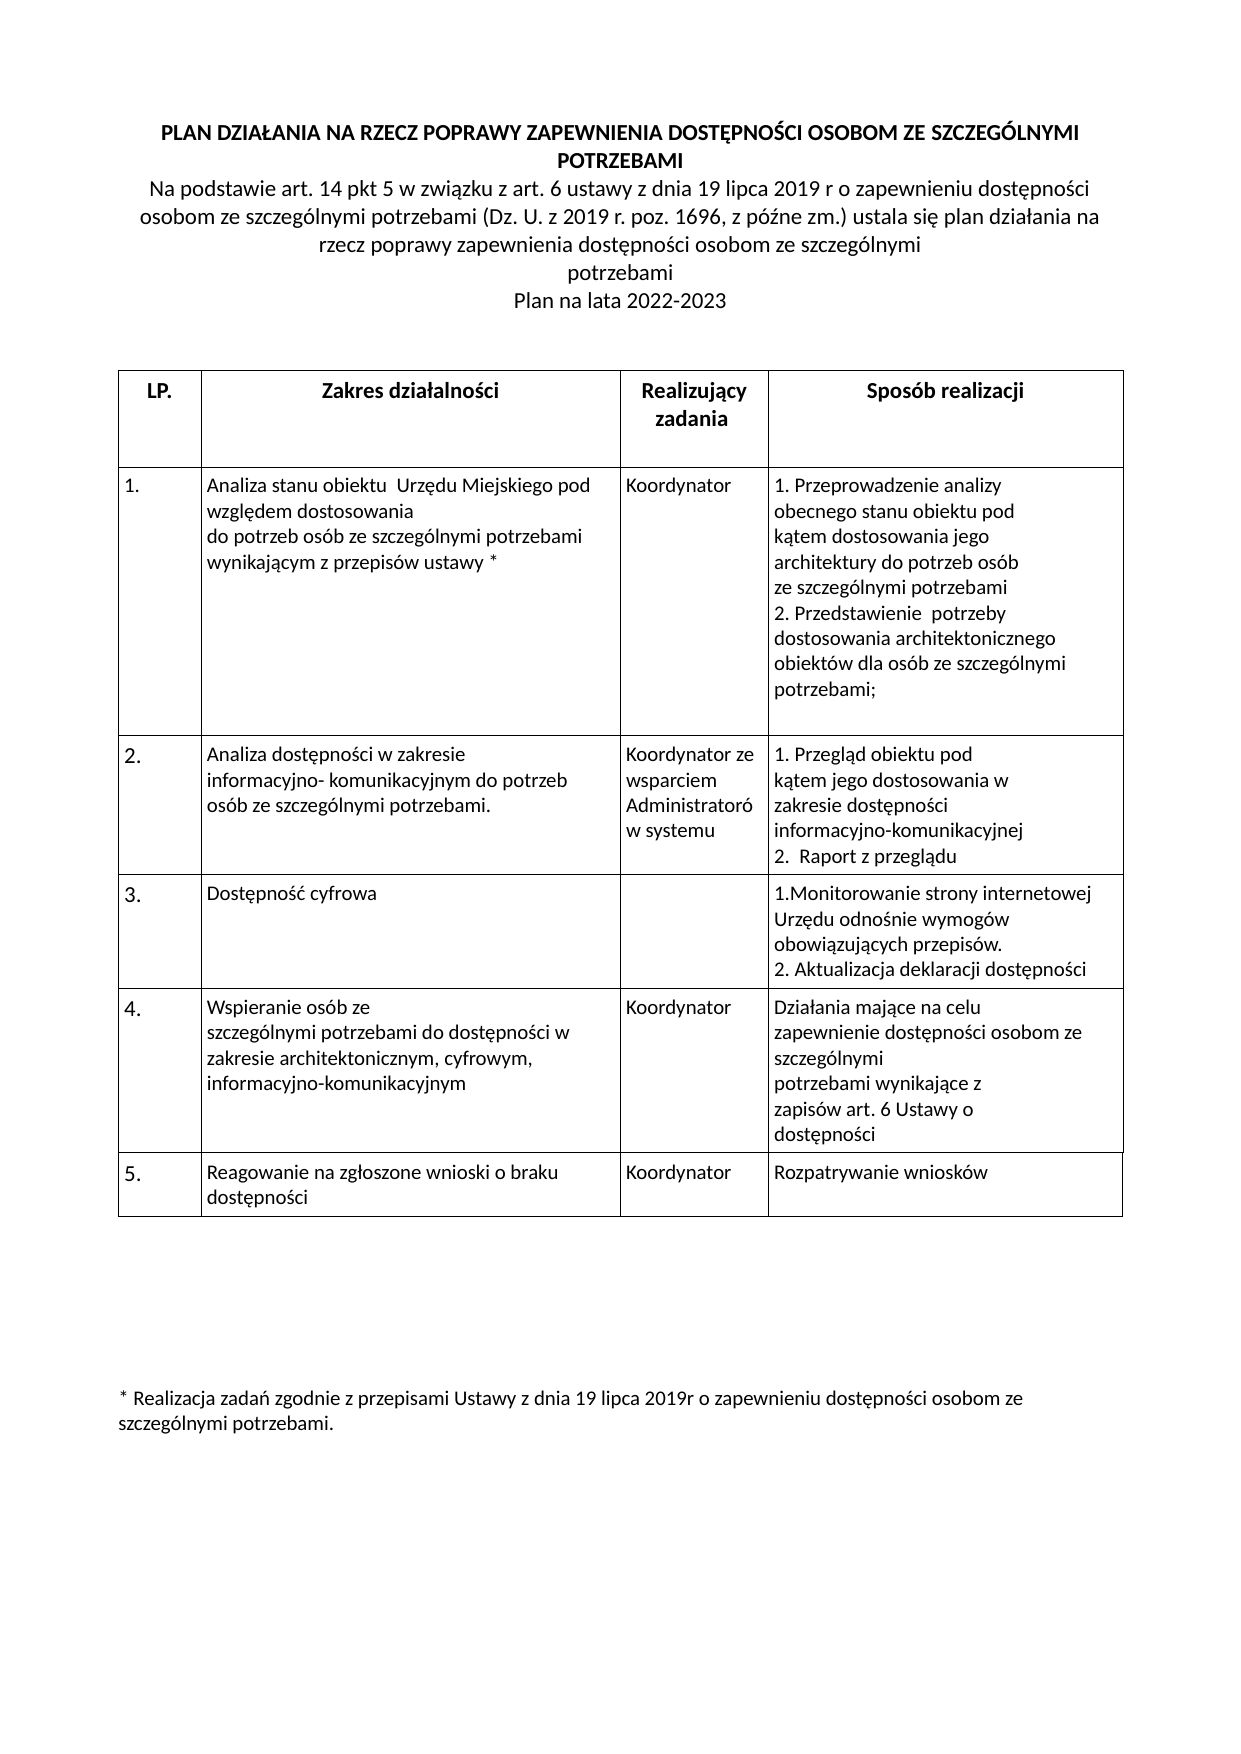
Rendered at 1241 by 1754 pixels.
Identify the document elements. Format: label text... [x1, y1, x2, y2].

table_cell Działania mające na celu zapewnienie dostępności osobom ze szczególnymi potrzebami wynikające z zapisów art. 6 Ustawy o dostępności [769, 989, 1123, 1152]
table_cell Koordynator [621, 989, 768, 1152]
table_cell 3. [119, 875, 201, 988]
table_cell [621, 875, 768, 988]
table_cell Koordynator [621, 468, 768, 735]
table_cell 1. Przeprowadzenie analizy obecnego stanu obiektu pod kątem dostosowania jego architektury do potrzeb osób ze szczególnymi potrzebami 2. Przedstawienie potrzeby dostosowania architektonicznego obiektów dla osób ze szczególnymi potrzebami; [769, 468, 1123, 735]
table_header LP. [119, 371, 201, 466]
text Plan na lata 2022-2023 [118, 286, 1122, 314]
table_header Zakres działalności [202, 371, 620, 466]
text * Realizacja zadań zgodnie z przepisami Ustawy z dnia 19 lipca 2019r o zapewnieniu dostępności osobom ze szczególnymi potrzebami. [118, 1331, 1122, 1465]
table_cell Koordynator ze wsparciem Administratorów systemu [621, 736, 768, 874]
table_cell 1. [119, 468, 201, 735]
text PLAN DZIAŁANIA NA RZECZ POPRAWY ZAPEWNIENIA DOSTĘPNOŚCI OSOBOM ZE SZCZEGÓLNYMI POTRZEBAMI Na podstawie art. 14 pkt 5 w związku z art. 6 ustawy z dnia 19 lipca 2019 r o zapewnieniu dostępności osobom ze szczególnymi potrzebami (Dz. U. z 2019 r. poz. 1696, z późne zm.) ustala się plan działania na rzecz poprawy zapewnienia dostępności osobom ze szczególnymi potrzebami [118, 118, 1122, 286]
table_cell Analiza dostępności w zakresie informacyjno- komunikacyjnym do potrzeb osób ze szczególnymi potrzebami. [202, 736, 620, 874]
table_cell 1.Monitorowanie strony internetowej Urzędu odnośnie wymogów obowiązujących przepisów. 2. Aktualizacja deklaracji dostępności [769, 875, 1123, 988]
table_cell Dostępność cyfrowa [202, 875, 620, 988]
table_cell 1. Przegląd obiektu pod kątem jego dostosowania w zakresie dostępności informacyjno-komunikacyjnej 2. Raport z przeglądu [769, 736, 1123, 874]
table_cell 5. [119, 1153, 201, 1216]
table_cell Wspieranie osób ze szczególnymi potrzebami do dostępności w zakresie architektonicznym, cyfrowym, informacyjno-komunikacyjnym [202, 989, 620, 1152]
table_header Sposób realizacji [769, 371, 1123, 466]
table_cell Analiza stanu obiektu Urzędu Miejskiego pod względem dostosowania do potrzeb osób ze szczególnymi potrzebami wynikającym z przepisów ustawy * [202, 468, 620, 735]
table_cell 2. [119, 736, 201, 874]
table_cell Rozpatrywanie wniosków [769, 1153, 1122, 1216]
table_cell Koordynator [621, 1153, 768, 1216]
table_cell 4. [119, 989, 201, 1152]
table_header Realizujący zadania [621, 371, 768, 466]
table_cell Reagowanie na zgłoszone wnioski o braku dostępności [202, 1153, 620, 1216]
